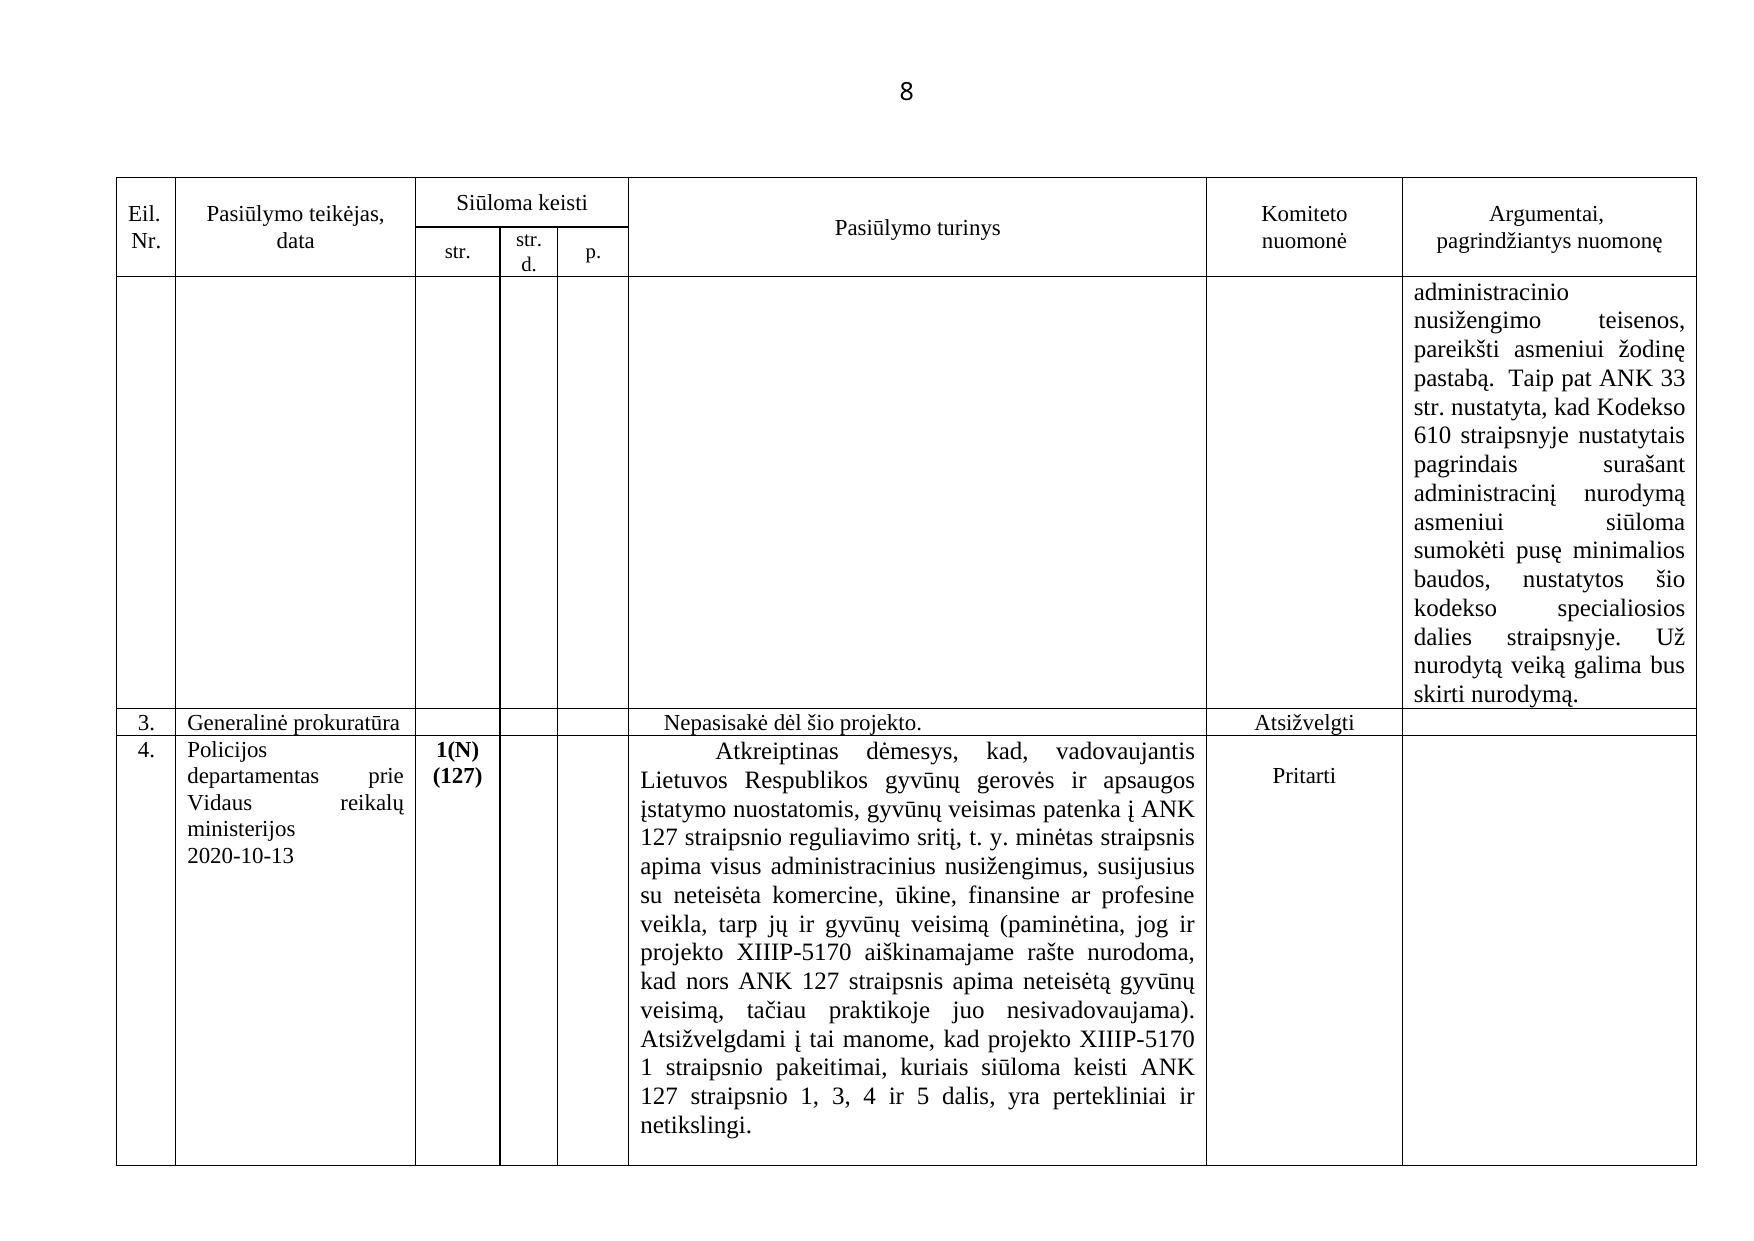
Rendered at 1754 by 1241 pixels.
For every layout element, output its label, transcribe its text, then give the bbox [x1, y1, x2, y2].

table_cell [501, 277, 557, 708]
table_cell 1(N) (127) [416, 736, 499, 1165]
table_cell [176, 277, 415, 708]
table_cell str. [416, 228, 499, 276]
table_cell [558, 709, 628, 735]
table_cell p. [558, 228, 628, 276]
table_cell [558, 736, 628, 1165]
table_cell [1403, 736, 1696, 1165]
table_header Pasiūlymo turinys [629, 178, 1206, 276]
table_cell [629, 277, 1206, 708]
table_cell [501, 709, 557, 735]
table_header Komiteto nuomonė [1207, 178, 1402, 276]
table_cell 3. [117, 709, 175, 735]
table_cell [416, 277, 499, 708]
table_cell Pritarti [1207, 736, 1402, 1165]
table_header Eil. Nr. [117, 178, 175, 276]
table_cell [558, 277, 628, 708]
table_cell [117, 277, 175, 708]
table_header Pasiūlymo teikėjas, data [176, 178, 415, 276]
table_cell [1403, 709, 1696, 735]
table_cell Nepasisakė dėl šio projekto. [629, 709, 1206, 735]
table_cell [416, 709, 499, 735]
table_cell [501, 736, 557, 1165]
table_header Argumentai, pagrindžiantys nuomonę [1403, 178, 1696, 276]
table_cell Atsižvelgti [1207, 709, 1402, 735]
table_cell Policijos departamentas prie Vidaus reikalų ministerijos 2020-10-13 [176, 736, 415, 1165]
table_cell 4. [117, 736, 175, 1165]
table_cell [1207, 277, 1402, 708]
table_header Siūloma keisti [416, 178, 628, 226]
table_cell Atkreiptinas dėmesys, kad, vadovaujantis Lietuvos Respublikos gyvūnų gerovės ir apsaugos įstatymo nuostatomis, gyvūnų veisimas patenka į ANK 127 straipsnio reguliavimo sritį, t. y. minėtas straipsnis apima visus administracinius nusižengimus, susijusius su neteisėta komercine, ūkine, finansine ar profesine veikla, tarp jų ir gyvūnų veisimą (paminėtina, jog ir projekto XIIIP-5170 aiškinamajame rašte nurodoma, kad nors ANK 127 straipsnis apima neteisėtą gyvūnų veisimą, tačiau praktikoje juo nesivadovaujama). Atsižvelgdami į tai manome, kad projekto XIIIP-5170 1 straipsnio pakeitimai, kuriais siūloma keisti ANK 127 straipsnio 1, 3, 4 ir 5 dalis, yra pertekliniai ir netikslingi. [629, 736, 1206, 1165]
table_cell Generalinė prokuratūra [176, 709, 415, 735]
table_cell administracinio nusižengimo teisenos, pareikšti asmeniui žodinę pastabą. Taip pat ANK 33 str. nustatyta, kad Kodekso 610 straipsnyje nustatytais pagrindais surašant administracinį nurodymą asmeniui siūloma sumokėti pusę minimalios baudos, nustatytos šio kodekso specialiosios dalies straipsnyje. Už nurodytą veiką galima bus skirti nurodymą. [1403, 277, 1696, 708]
table_cell str. d. [501, 228, 557, 276]
